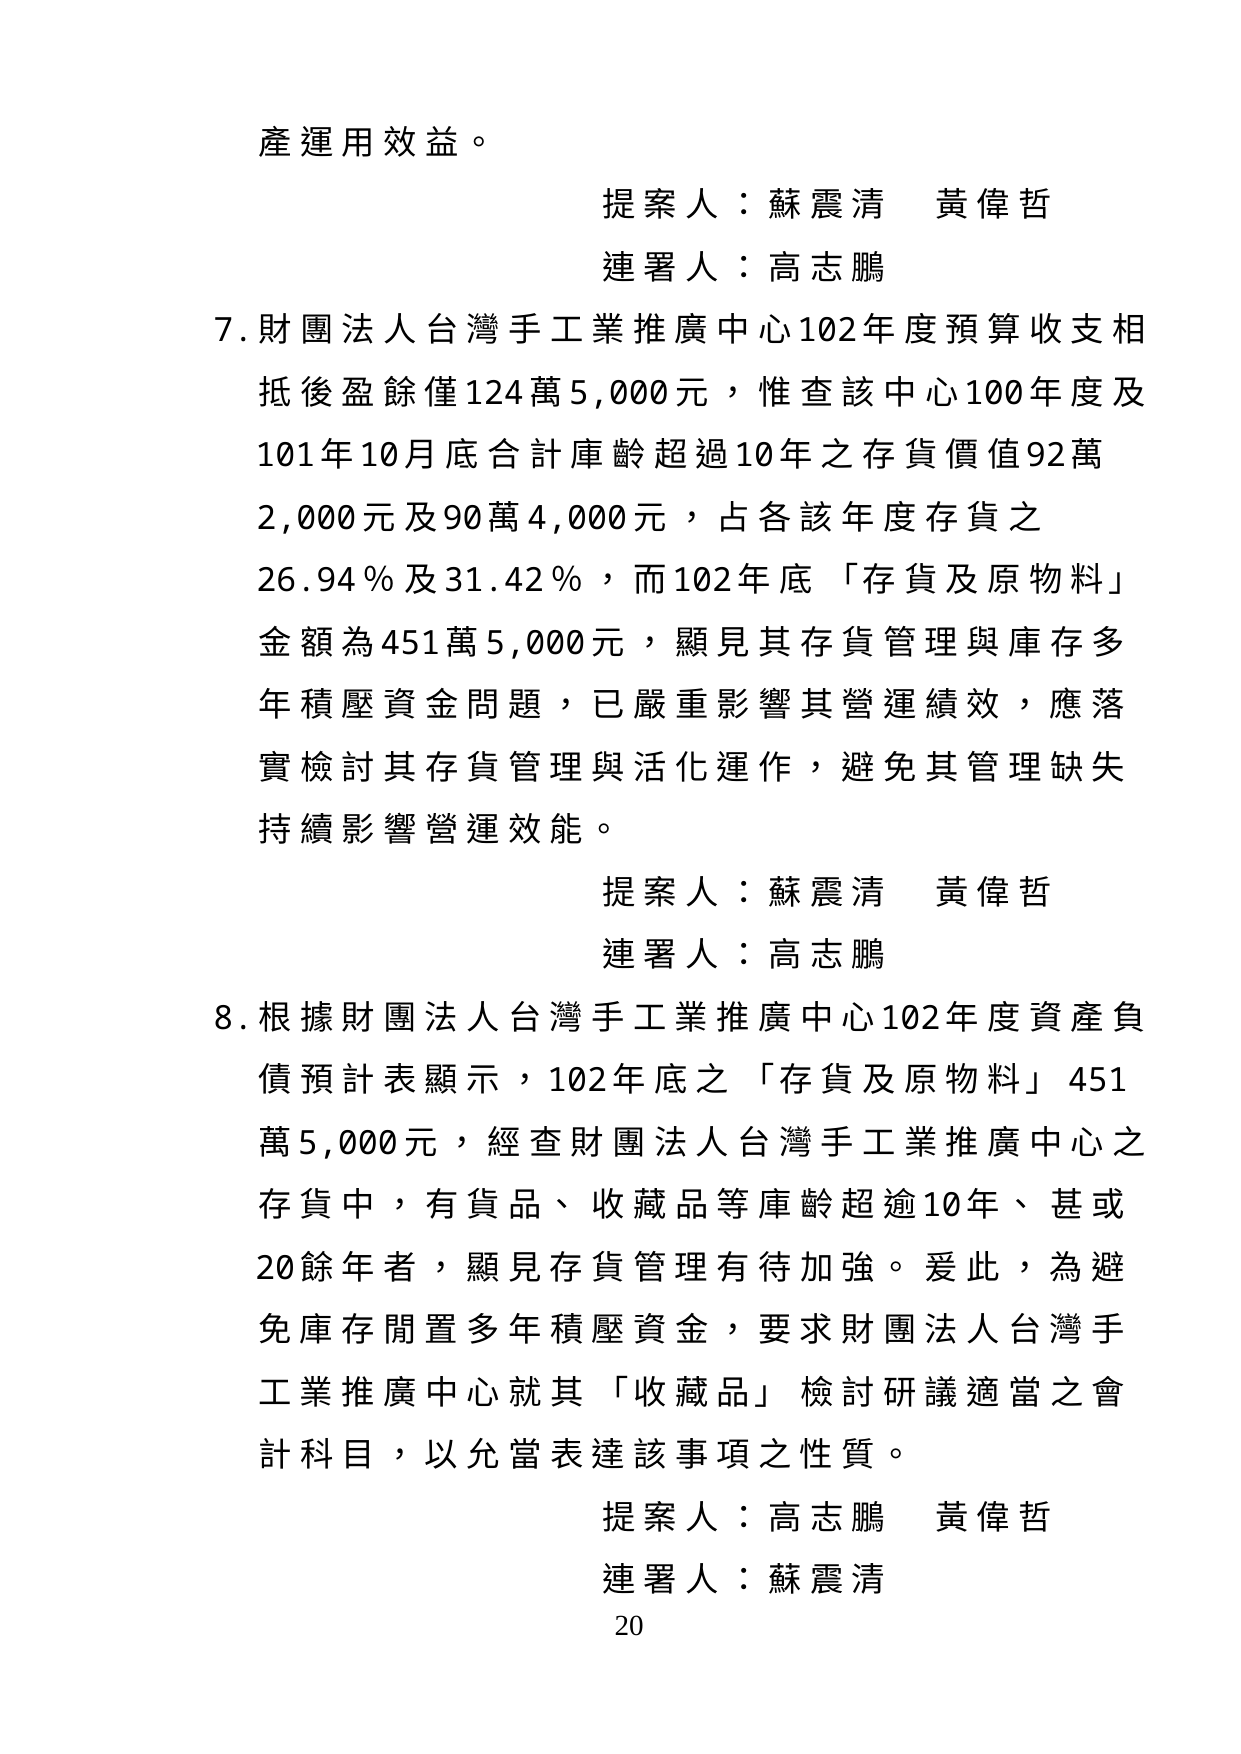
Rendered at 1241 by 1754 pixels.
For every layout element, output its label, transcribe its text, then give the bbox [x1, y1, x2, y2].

text 提案人：蘇震清 黃偉哲 [593, 161, 1132, 223]
text 提案人：蘇震清 黃偉哲 [593, 848, 1132, 911]
text 連署人：蘇震清 [593, 1536, 1132, 1598]
text 8.根據財團法人台灣手工業推廣中心102年度資產負債預計表顯示，102年底之「存貨及原物料」451萬5,000元，經查財團法人台灣手工業推廣中心之存貨中，有貨品、收藏品等庫齡超逾10年、甚或20餘年者，顯見存貨管理有待加強。爰此，為避免庫存閒置多年積壓資金，要求財團法人台灣手工業推廣中心就其「收藏品」檢討研議適當之會計科目，以允當表達該事項之性質。 [212, 973, 1150, 1473]
text 連署人：高志鵬 [593, 223, 1132, 286]
text 提案人：高志鵬 黃偉哲 [593, 1473, 1132, 1536]
text 連署人：高志鵬 [593, 911, 1132, 973]
text 7.財團法人台灣手工業推廣中心102年度預算收支相抵後盈餘僅124萬5,000元，惟查該中心100年度及101年10月底合計庫齡超過10年之存貨價值92萬2,000元及90萬4,000元，占各該年度存貨之26.94％及31.42％，而102年底「存貨及原物料」金額為451萬5,000元，顯見其存貨管理與庫存多年積壓資金問題，已嚴重影響其營運績效，應落實檢討其存貨管理與活化運作，避免其管理缺失持續影響營運效能。 [212, 286, 1150, 848]
text 產運用效益。 [212, 98, 1150, 161]
